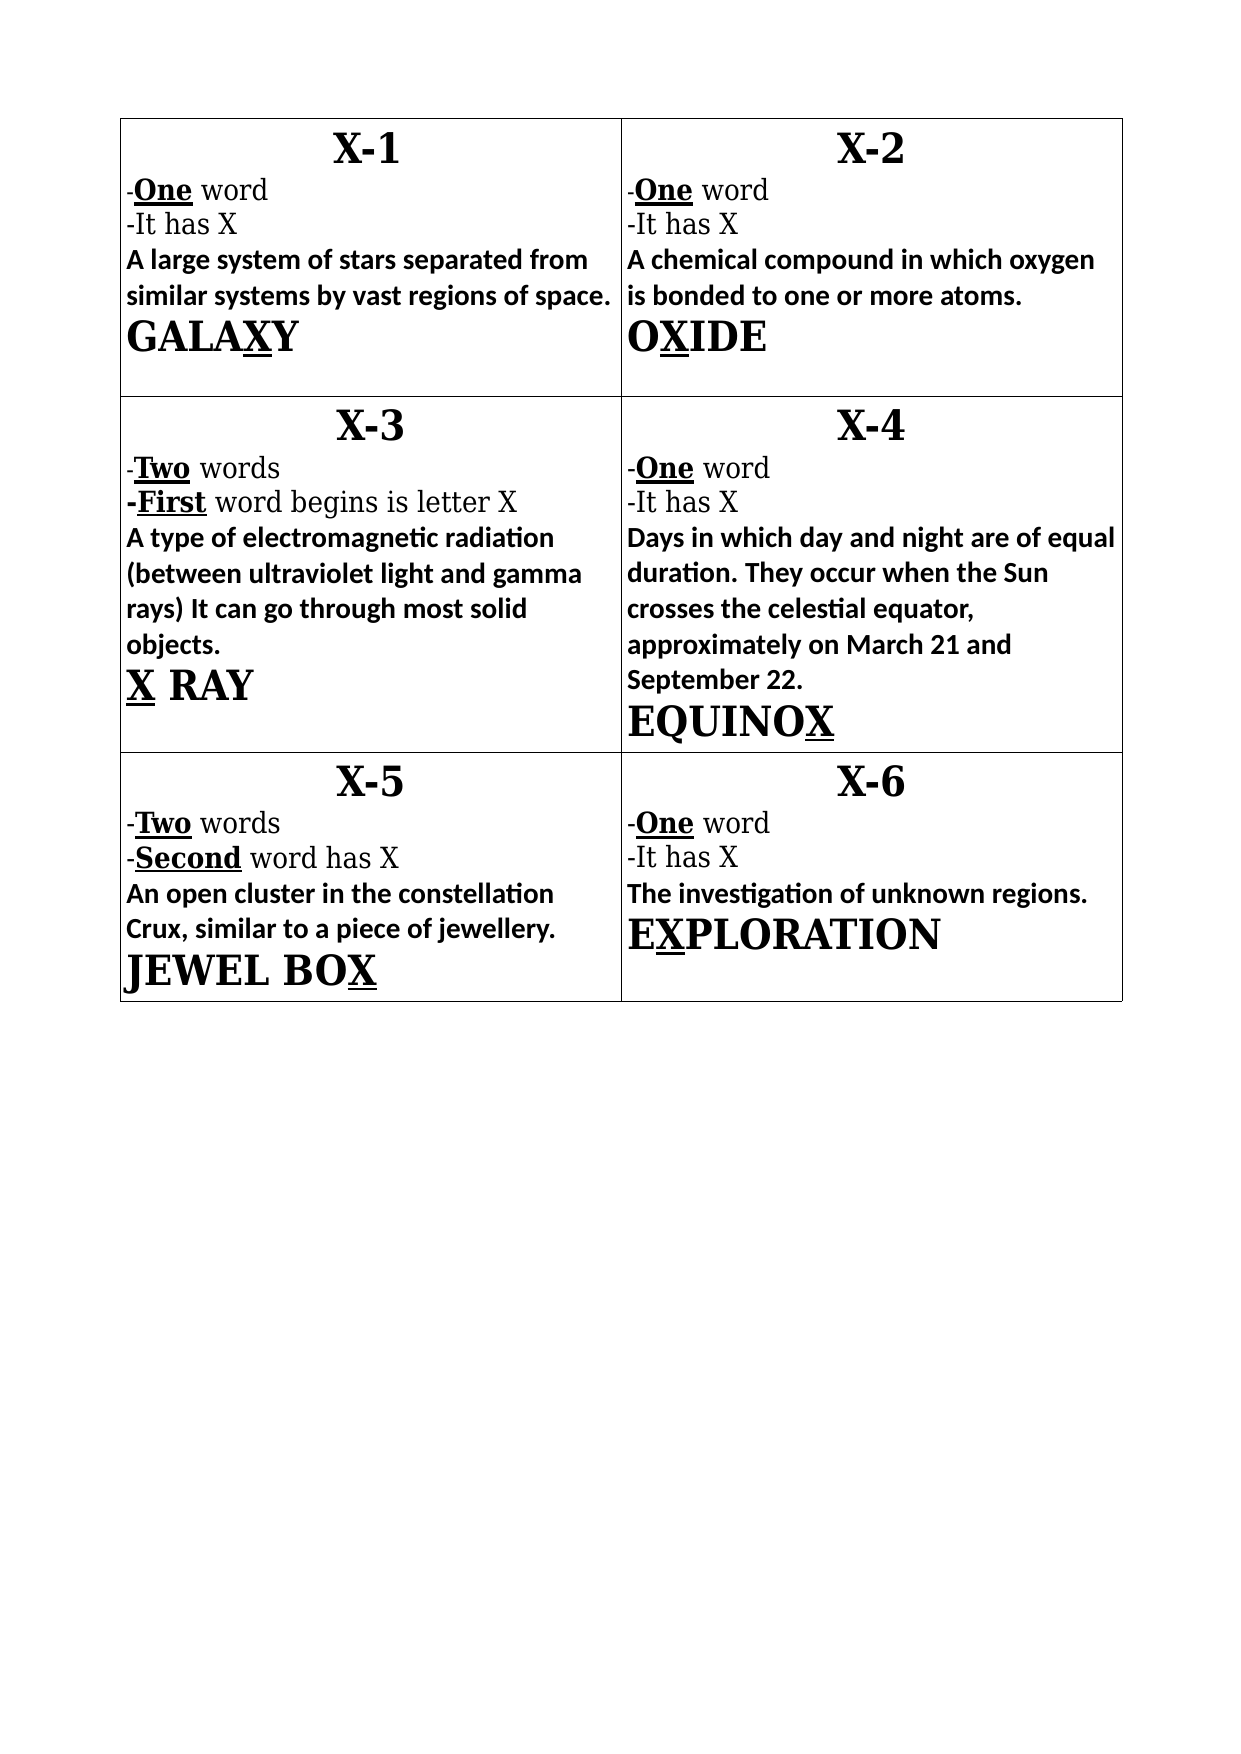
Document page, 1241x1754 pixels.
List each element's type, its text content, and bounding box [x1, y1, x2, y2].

table_header X-2 -One word -It has X A chemical compound in which oxygen is bonded to one or more atoms. OXIDE [622, 119, 1122, 396]
table_cell X-6 -One word -It has X The investigation of unknown regions. EXPLORATION [622, 753, 1122, 1001]
table_cell X-4 -One word -It has X Days in which day and night are of equal duration. They occur when the Sun crosses the celestial equator, approximately on March 21 and September 22. EQUINOX [622, 397, 1122, 752]
table_cell X-5 -Two words -Second word has X An open cluster in the constellation Crux, similar to a piece of jewellery. JEWEL BOX [121, 753, 621, 1001]
table_header X-1 -One word -It has X A large system of stars separated from similar systems by vast regions of space. GALAXY [121, 119, 621, 396]
table_cell X-3 -Two words -First word begins is letter X A type of electromagnetic radiation (between ultraviolet light and gamma rays) It can go through most solid objects. X RAY [121, 397, 621, 752]
